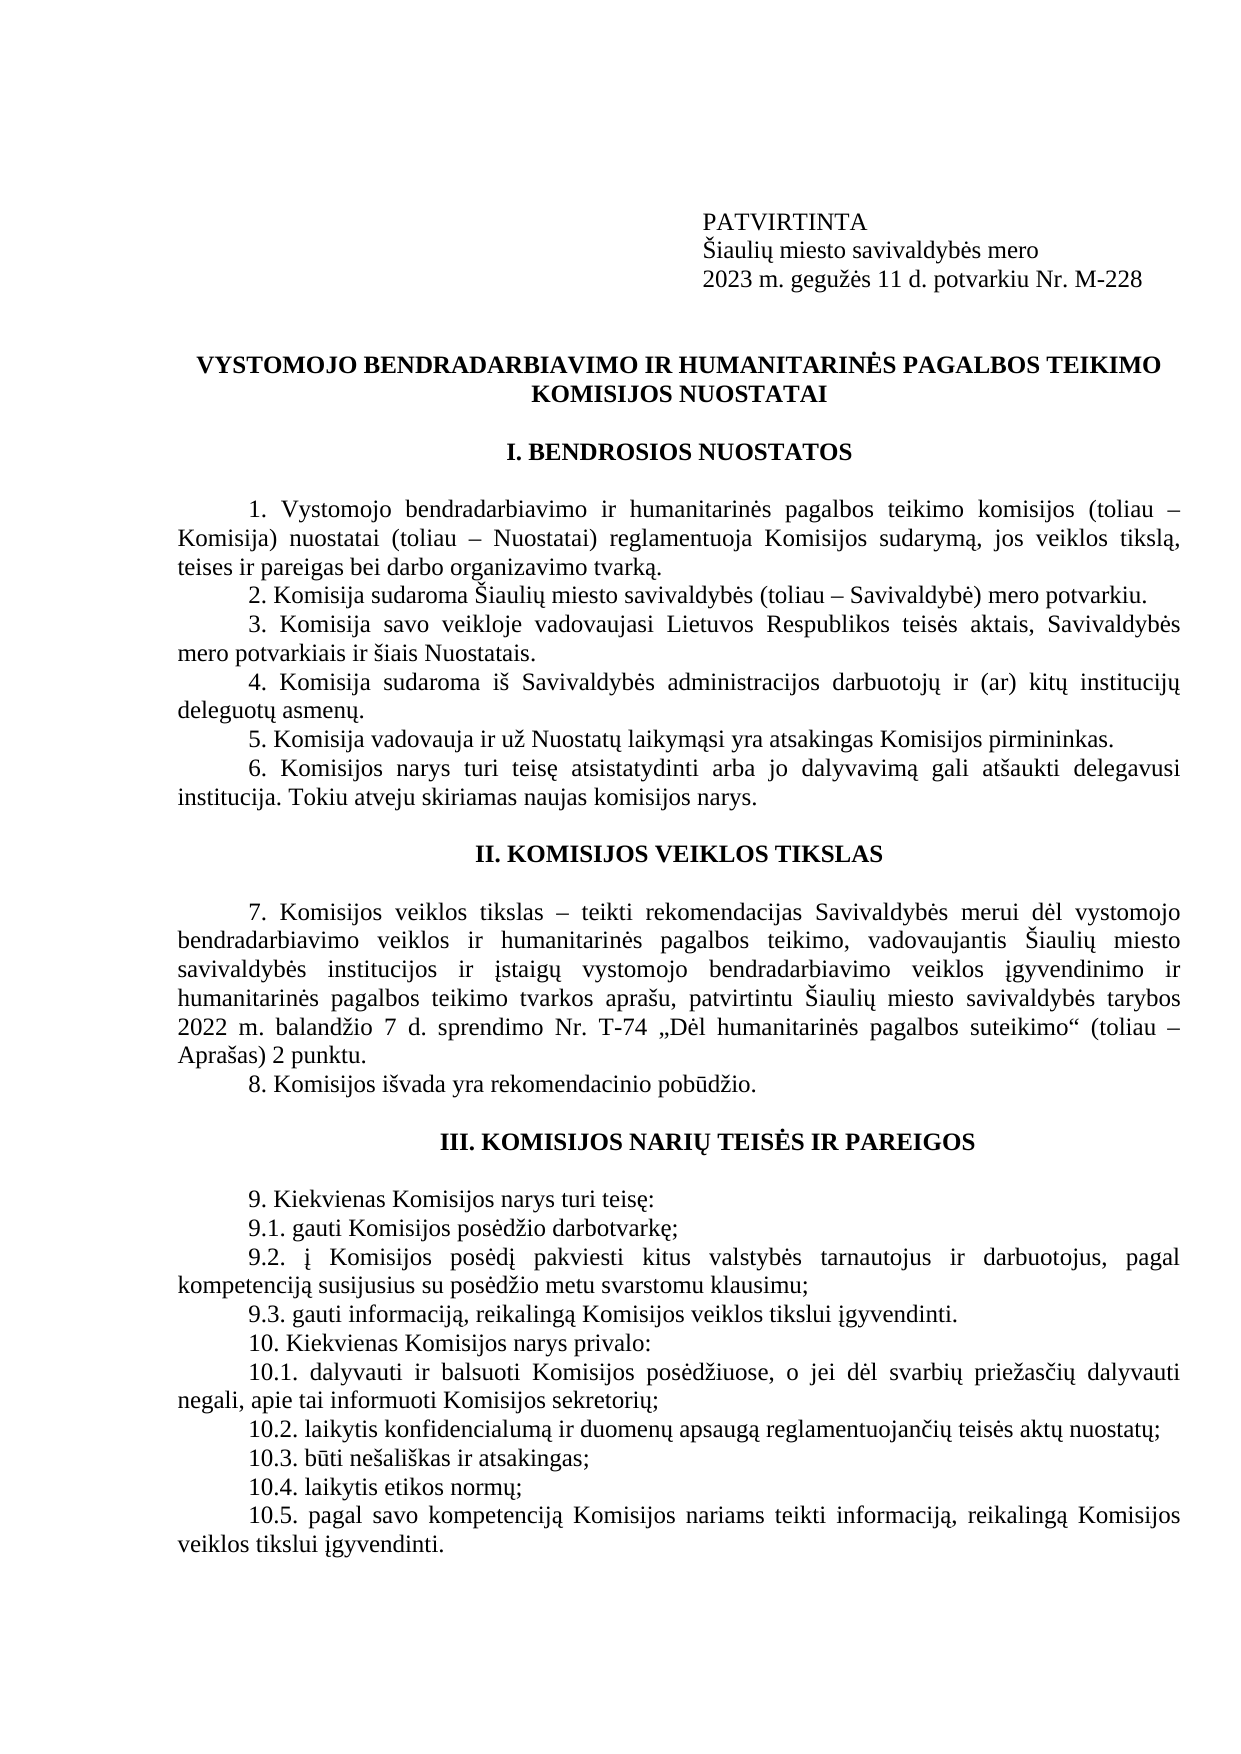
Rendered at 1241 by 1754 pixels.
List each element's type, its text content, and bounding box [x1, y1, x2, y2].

text II. KOMISIJOS VEIKLOS TIKSLAS [177, 839, 1181, 868]
text 3. Komisija savo veikloje vadovaujasi Lietuvos Respublikos teisės aktais, Savivaldybės mero potvarkiais ir šiais Nuostatais. [177, 609, 1181, 667]
text VYSTOMOJO BENDRADARBIAVIMO IR HUMANITARINĖS PAGALBOS TEIKIMO KOMISIJOS NUOSTATAI [177, 350, 1181, 408]
text 9.2. į Komisijos posėdį pakviesti kitus valstybės tarnautojus ir darbuotojus, pagal kompetenciją susijusius su posėdžio metu svarstomu klausimu; [177, 1242, 1181, 1299]
text 10.2. laikytis konfidencialumą ir duomenų apsaugą reglamentuojančių teisės aktų nuostatų; [177, 1414, 1181, 1443]
text Šiaulių miesto savivaldybės mero [177, 235, 1181, 264]
text 10.5. pagal savo kompetenciją Komisijos nariams teikti informaciją, reikalingą Komisijos veiklos tikslui įgyvendinti. [177, 1500, 1181, 1558]
text 10.1. dalyvauti ir balsuoti Komisijos posėdžiuose, o jei dėl svarbių priežasčių dalyvauti negali, apie tai informuoti Komisijos sekretorių; [177, 1357, 1181, 1414]
text 10.4. laikytis etikos normų; [177, 1472, 1181, 1500]
text 7. Komisijos veiklos tikslas – teikti rekomendacijas Savivaldybės merui dėl vystomojo bendradarbiavimo veiklos ir humanitarinės pagalbos teikimo, vadovaujantis Šiaulių miesto savivaldybės institucijos ir įstaigų vystomojo bendradarbiavimo veiklos įgyvendinimo ir humanitarinės pagalbos teikimo tvarkos aprašu, patvirtintu Šiaulių miesto savivaldybės tarybos 2022 m. balandžio 7 d. sprendimo Nr. T-74 „Dėl humanitarinės pagalbos suteikimo“ (toliau – Aprašas) 2 punktu. [177, 897, 1181, 1069]
text I. BENDROSIOS NUOSTATOS [177, 437, 1181, 465]
text 8. Komisijos išvada yra rekomendacinio pobūdžio. [177, 1069, 1181, 1098]
text 2023 m. gegužės 11 d. potvarkiu Nr. M-228 [177, 264, 1181, 293]
text PATVIRTINTA [177, 207, 1181, 235]
text 2. Komisija sudaroma Šiaulių miesto savivaldybės (toliau – Savivaldybė) mero potvarkiu. [177, 580, 1181, 609]
text 10.3. būti nešališkas ir atsakingas; [177, 1443, 1181, 1472]
text 5. Komisija vadovauja ir už Nuostatų laikymąsi yra atsakingas Komisijos pirmininkas. [177, 724, 1181, 753]
text 9.1. gauti Komisijos posėdžio darbotvarkę; [177, 1213, 1181, 1242]
text 10. Kiekvienas Komisijos narys privalo: [177, 1328, 1181, 1357]
text 6. Komisijos narys turi teisę atsistatydinti arba jo dalyvavimą gali atšaukti delegavusi institucija. Tokiu atveju skiriamas naujas komisijos narys. [177, 753, 1181, 810]
text 4. Komisija sudaroma iš Savivaldybės administracijos darbuotojų ir (ar) kitų institucijų deleguotų asmenų. [177, 667, 1181, 724]
text 1. Vystomojo bendradarbiavimo ir humanitarinės pagalbos teikimo komisijos (toliau – Komisija) nuostatai (toliau – Nuostatai) reglamentuoja Komisijos sudarymą, jos veiklos tikslą, teises ir pareigas bei darbo organizavimo tvarką. [177, 494, 1181, 580]
text III. KOMISIJOS NARIŲ TEISĖS IR PAREIGOS [177, 1127, 1181, 1155]
text 9.3. gauti informaciją, reikalingą Komisijos veiklos tikslui įgyvendinti. [177, 1299, 1181, 1328]
text 9. Kiekvienas Komisijos narys turi teisę: [177, 1184, 1181, 1213]
